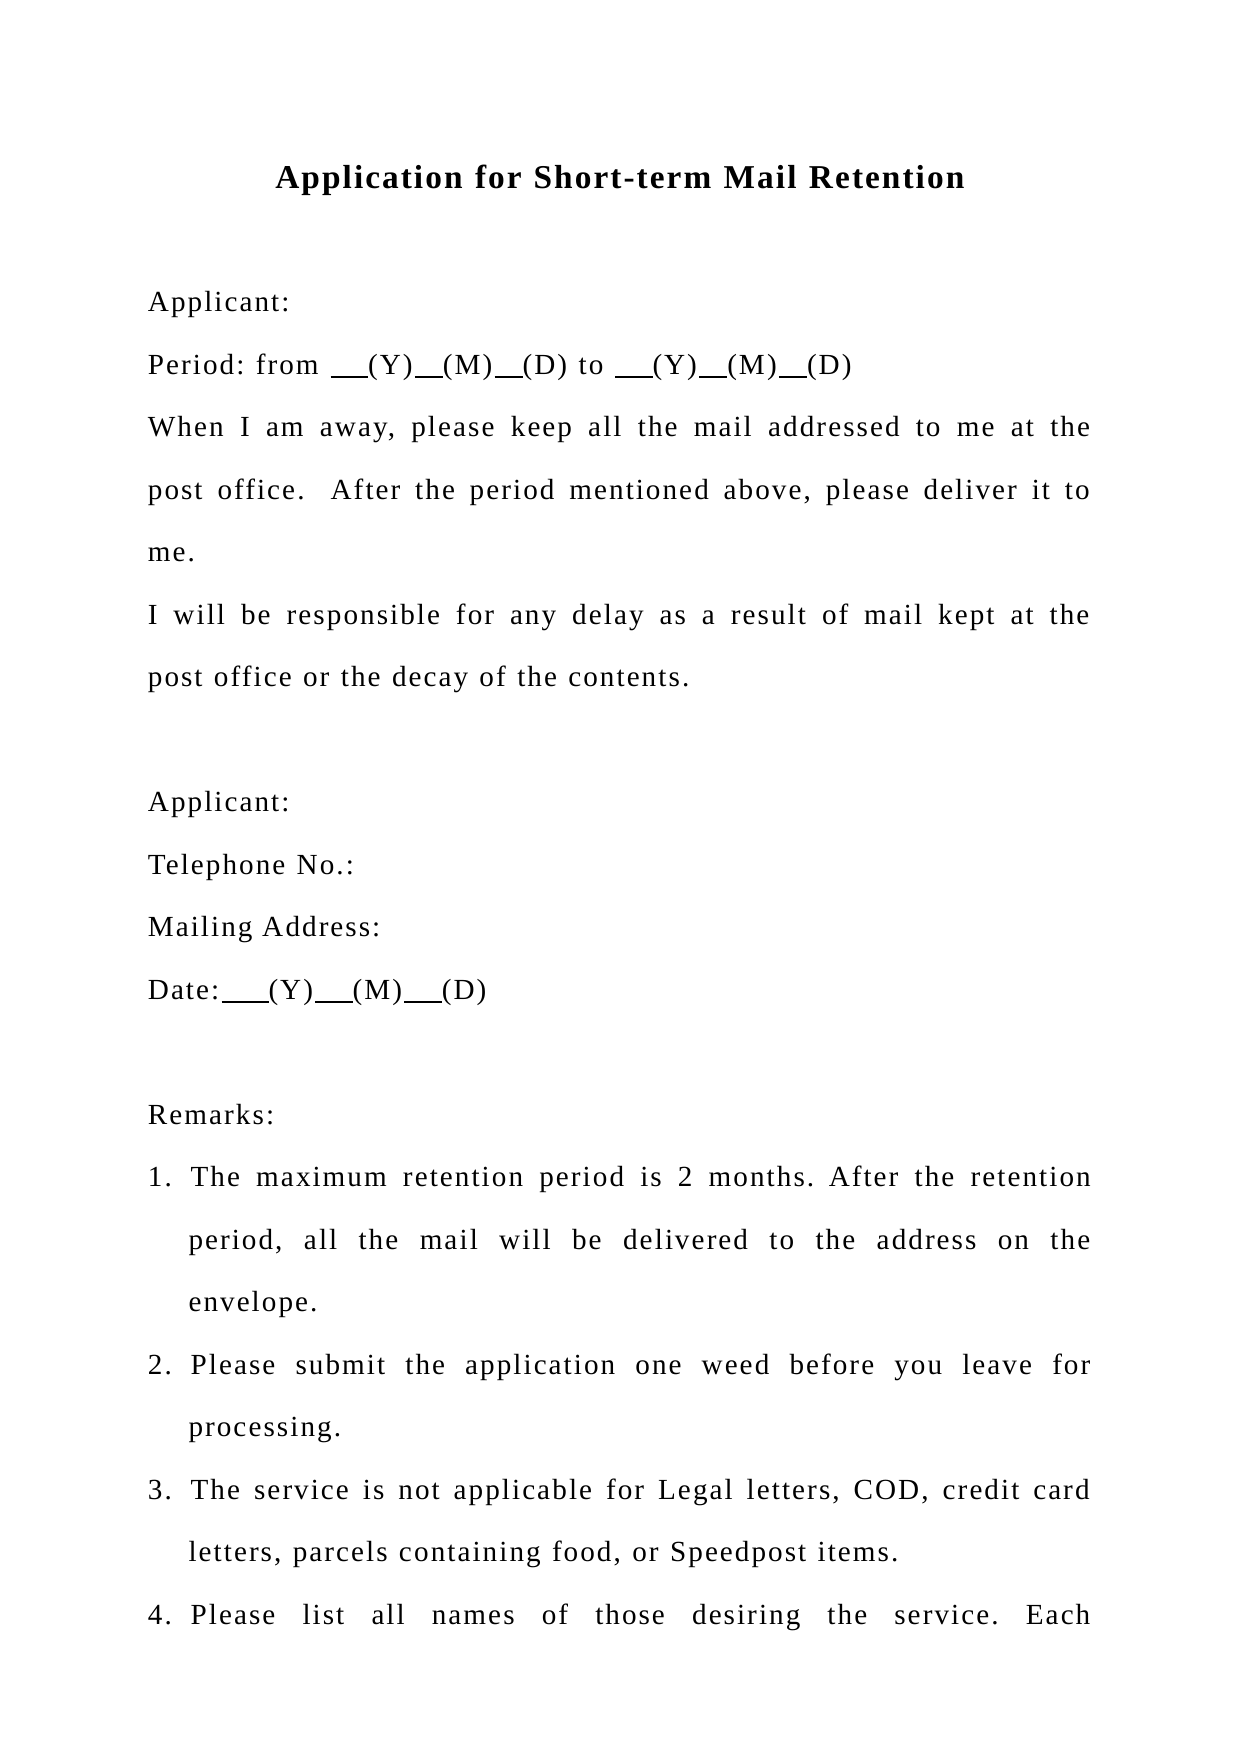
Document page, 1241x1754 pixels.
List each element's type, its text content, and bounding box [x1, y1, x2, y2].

list Please submit the application one weed before you leave for processing. [148, 1322, 1092, 1447]
text Remarks: [148, 1072, 1092, 1134]
text I will be responsible for any delay as a result of mail kept at the post office or the decay of the contents. [148, 572, 1092, 697]
text Telephone No.: [148, 822, 1092, 884]
text Applicant: [148, 259, 1092, 322]
list The service is not applicable for Legal letters, COD, credit card letters, parcels containing food, or Speedpost items. [148, 1447, 1092, 1572]
text Date: (Y) (M) (D) [148, 947, 1092, 1009]
list Please list all names of those desiring the service. Each [148, 1572, 1092, 1634]
text Application for Short-term Mail Retention [148, 134, 1092, 197]
text Applicant: [148, 759, 1092, 822]
text Mailing Address: [148, 884, 1092, 947]
list The maximum retention period is 2 months. After the retention period, all the mail will be delivered to the address on the envelope. [148, 1134, 1092, 1322]
text When I am away, please keep all the mail addressed to me at the post office. After the period mentioned above, please deliver it to me. [148, 384, 1092, 572]
text Period: from (Y) (M) (D) to (Y) (M) (D) [148, 322, 1092, 384]
